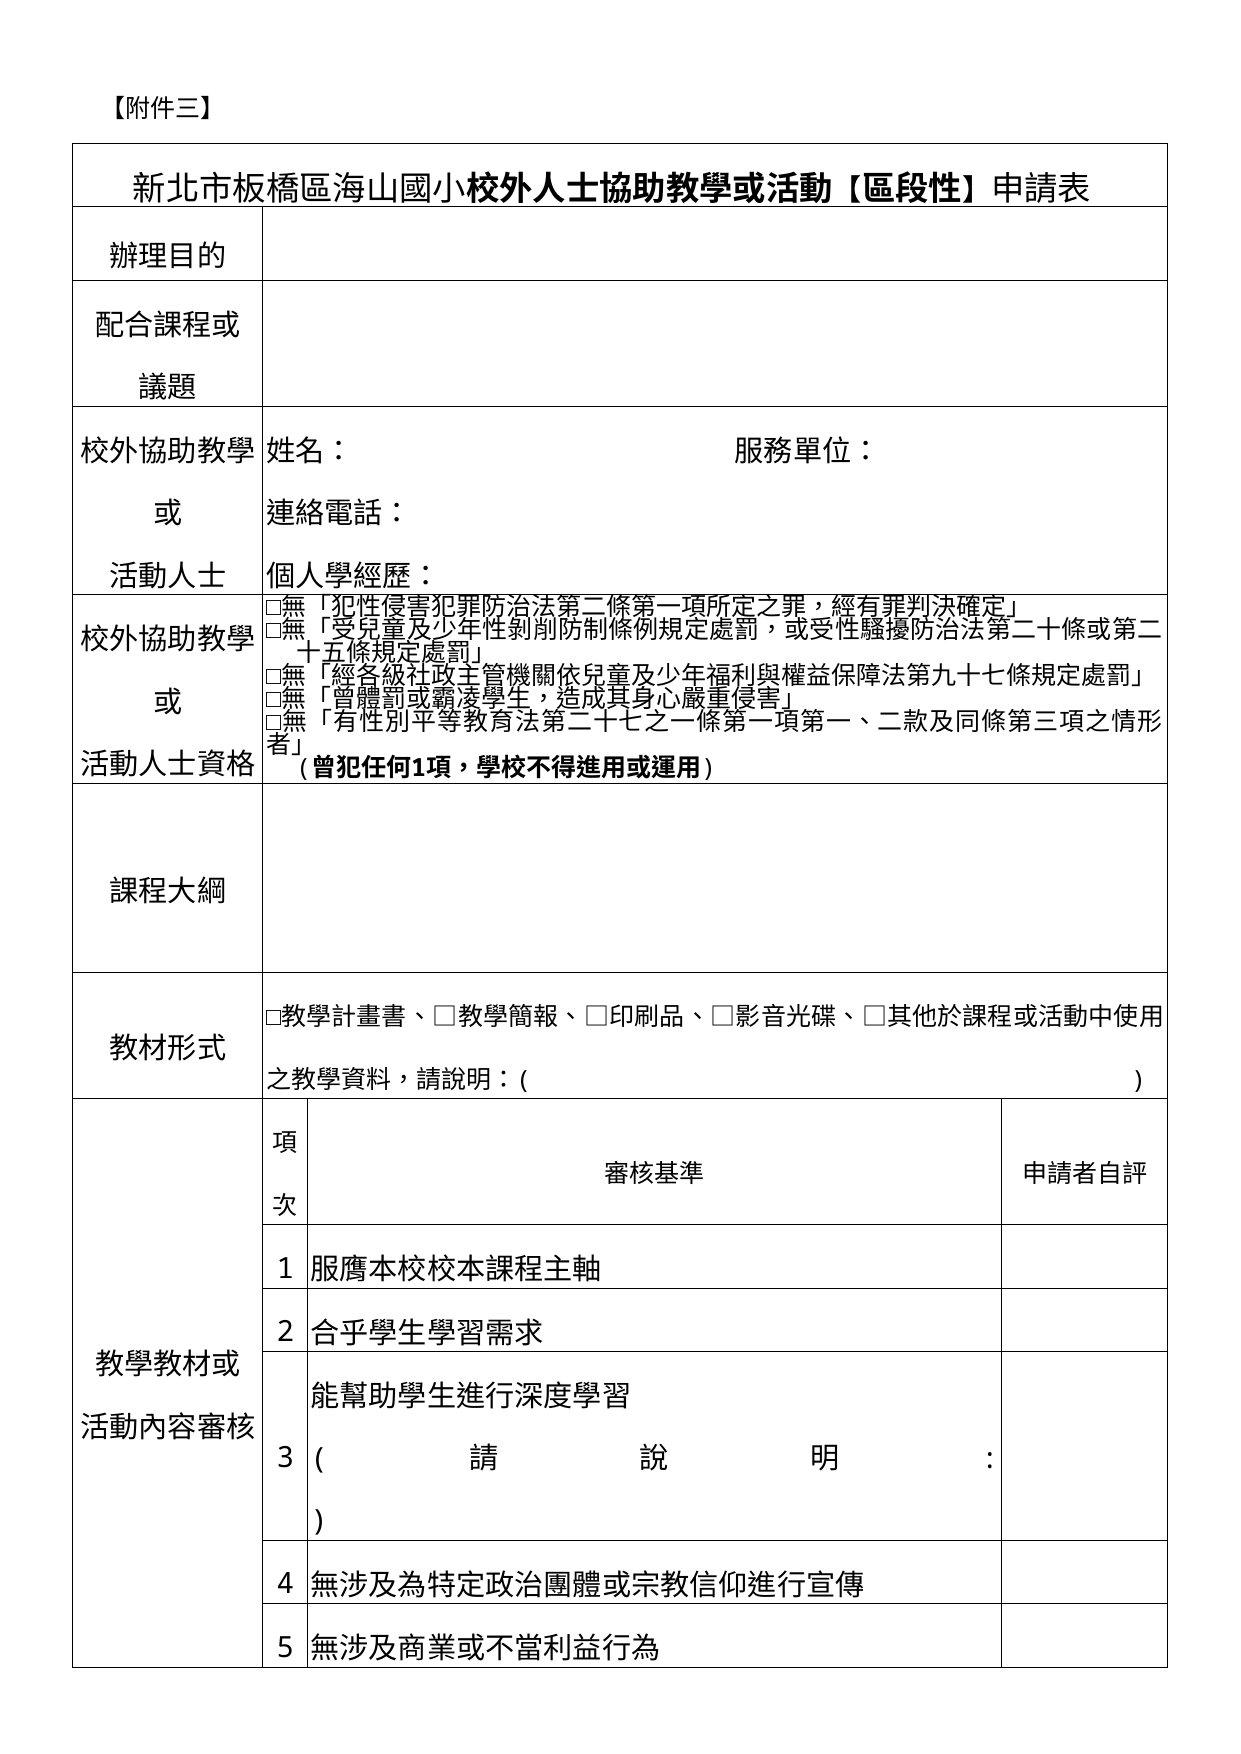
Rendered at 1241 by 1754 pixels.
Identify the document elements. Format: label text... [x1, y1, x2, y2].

table_cell 項次 [263, 1099, 307, 1224]
table_cell 5 [263, 1604, 307, 1667]
table_cell 服膺本校校本課程主軸 [308, 1225, 1001, 1288]
table_cell [1002, 1541, 1167, 1603]
table_cell 課程大綱 [73, 784, 262, 972]
table_cell 姓名： 服務單位： 連絡電話： 個人學經歷： [263, 407, 1167, 594]
table_cell 能幫助學生進行深度學習 (請說明: ) [308, 1352, 1001, 1540]
table_cell 校外協助教學或 活動人士資格 [73, 595, 262, 783]
table_cell □教學計畫書、□教學簡報、□印刷品、□影音光碟、□其他於課程或活動中使用之教學資料，請說明：( ) [263, 973, 1167, 1098]
table_cell 審核基準 [308, 1099, 1001, 1224]
table_cell 1 [263, 1225, 307, 1288]
table_cell 合乎學生學習需求 [308, 1289, 1001, 1351]
table_cell 無涉及商業或不當利益行為 [308, 1604, 1001, 1667]
table_cell [263, 281, 1167, 406]
table_cell [263, 784, 1167, 972]
table_cell □無「犯性侵害犯罪防治法第二條第一項所定之罪，經有罪判決確定」 □無「受兒童及少年性剝削防制條例規定處罰，或受性騷擾防治法第二十條或第二 十五條規定處罰」 □無「經各級社政主管機關依兒童及少年福利與權益保障法第九十七條規定處罰」 □無「曾體罰或霸凌學生，造成其身心嚴重侵害」 □無「有性別平等教育法第二十七之一條第一項第一、二款及同條第三項之情形者」 (曾犯任何1項，學校不得進用或運用) [263, 595, 1167, 783]
table_cell [1002, 1352, 1167, 1540]
table_header 新北市板橋區海山國小校外人士協助教學或活動【區段性】申請表 [73, 144, 1167, 206]
table_cell 教材形式 [73, 973, 262, 1098]
table_cell 3 [263, 1352, 307, 1540]
table_cell [1002, 1289, 1167, 1351]
table_cell 2 [263, 1289, 307, 1351]
table_cell 辦理目的 [73, 207, 262, 279]
table_cell 校外協助教學或 活動人士 [73, 407, 262, 594]
table_cell 配合課程或 議題 [73, 281, 262, 406]
table_cell 4 [263, 1541, 307, 1603]
table_cell [263, 207, 1167, 279]
table_cell 申請者自評 [1002, 1099, 1167, 1224]
text 【附件三】 [100, 61, 1140, 124]
table_cell [1002, 1604, 1167, 1667]
table_cell [1002, 1225, 1167, 1288]
table_cell 無涉及為特定政治團體或宗教信仰進行宣傳 [308, 1541, 1001, 1603]
table_cell 教學教材或 活動內容審核 [73, 1099, 262, 1667]
